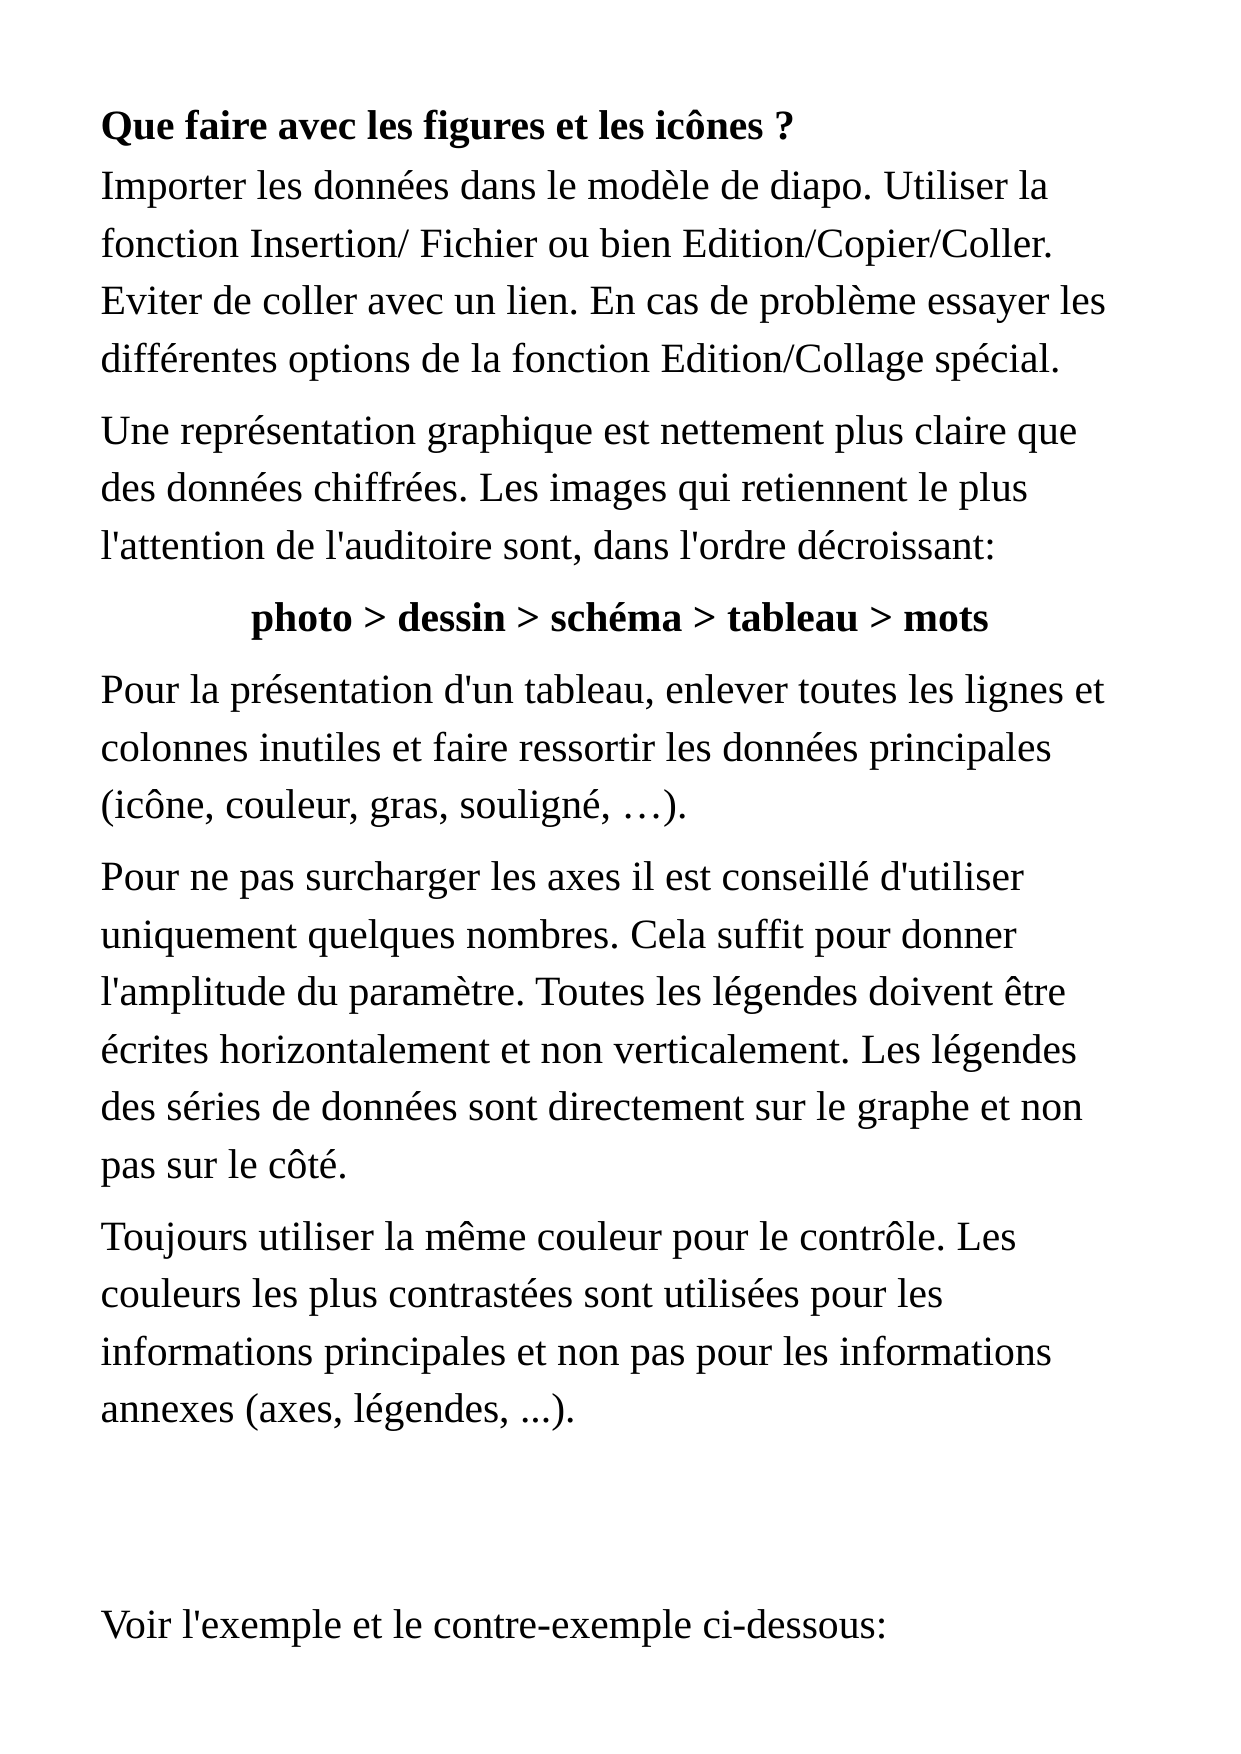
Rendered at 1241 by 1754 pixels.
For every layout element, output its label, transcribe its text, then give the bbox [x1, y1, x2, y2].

text photo > dessin > schéma > tableau > mots [100, 592, 1140, 640]
text Toujours utiliser la même couleur pour le contrôle. Les couleurs les plus contrastées sont utilisées pour les informations principales et non pas pour les informations annexes (axes, légendes, ...). [100, 1211, 1140, 1432]
subtitle Que faire avec les figures et les icônes ? [100, 100, 1140, 148]
text Une représentation graphique est nettement plus claire que des données chiffrées. Les images qui retiennent le plus l'attention de l'auditoire sont, dans l'ordre décroissant: [100, 405, 1140, 568]
text Pour ne pas surcharger les axes il est conseillé d'utiliser uniquement quelques nombres. Cela suffit pour donner l'amplitude du paramètre. Toutes les légendes doivent être écrites horizontalement et non verticalement. Les légendes des séries de données sont directement sur le graphe et non pas sur le côté. [100, 852, 1140, 1187]
text Importer les données dans le modèle de diapo. Utiliser la fonction Insertion/ Fichier ou bien Edition/Copier/Coller. Eviter de coller avec un lien. En cas de problème essayer les différentes options de la fonction Edition/Collage spécial. [100, 161, 1140, 381]
text Voir l'exemple et le contre-exemple ci-dessous: [100, 1600, 1140, 1648]
text Pour la présentation d'un tableau, enlever toutes les lignes et colonnes inutiles et faire ressortir les données principales (icône, couleur, gras, souligné, …). [100, 664, 1140, 827]
